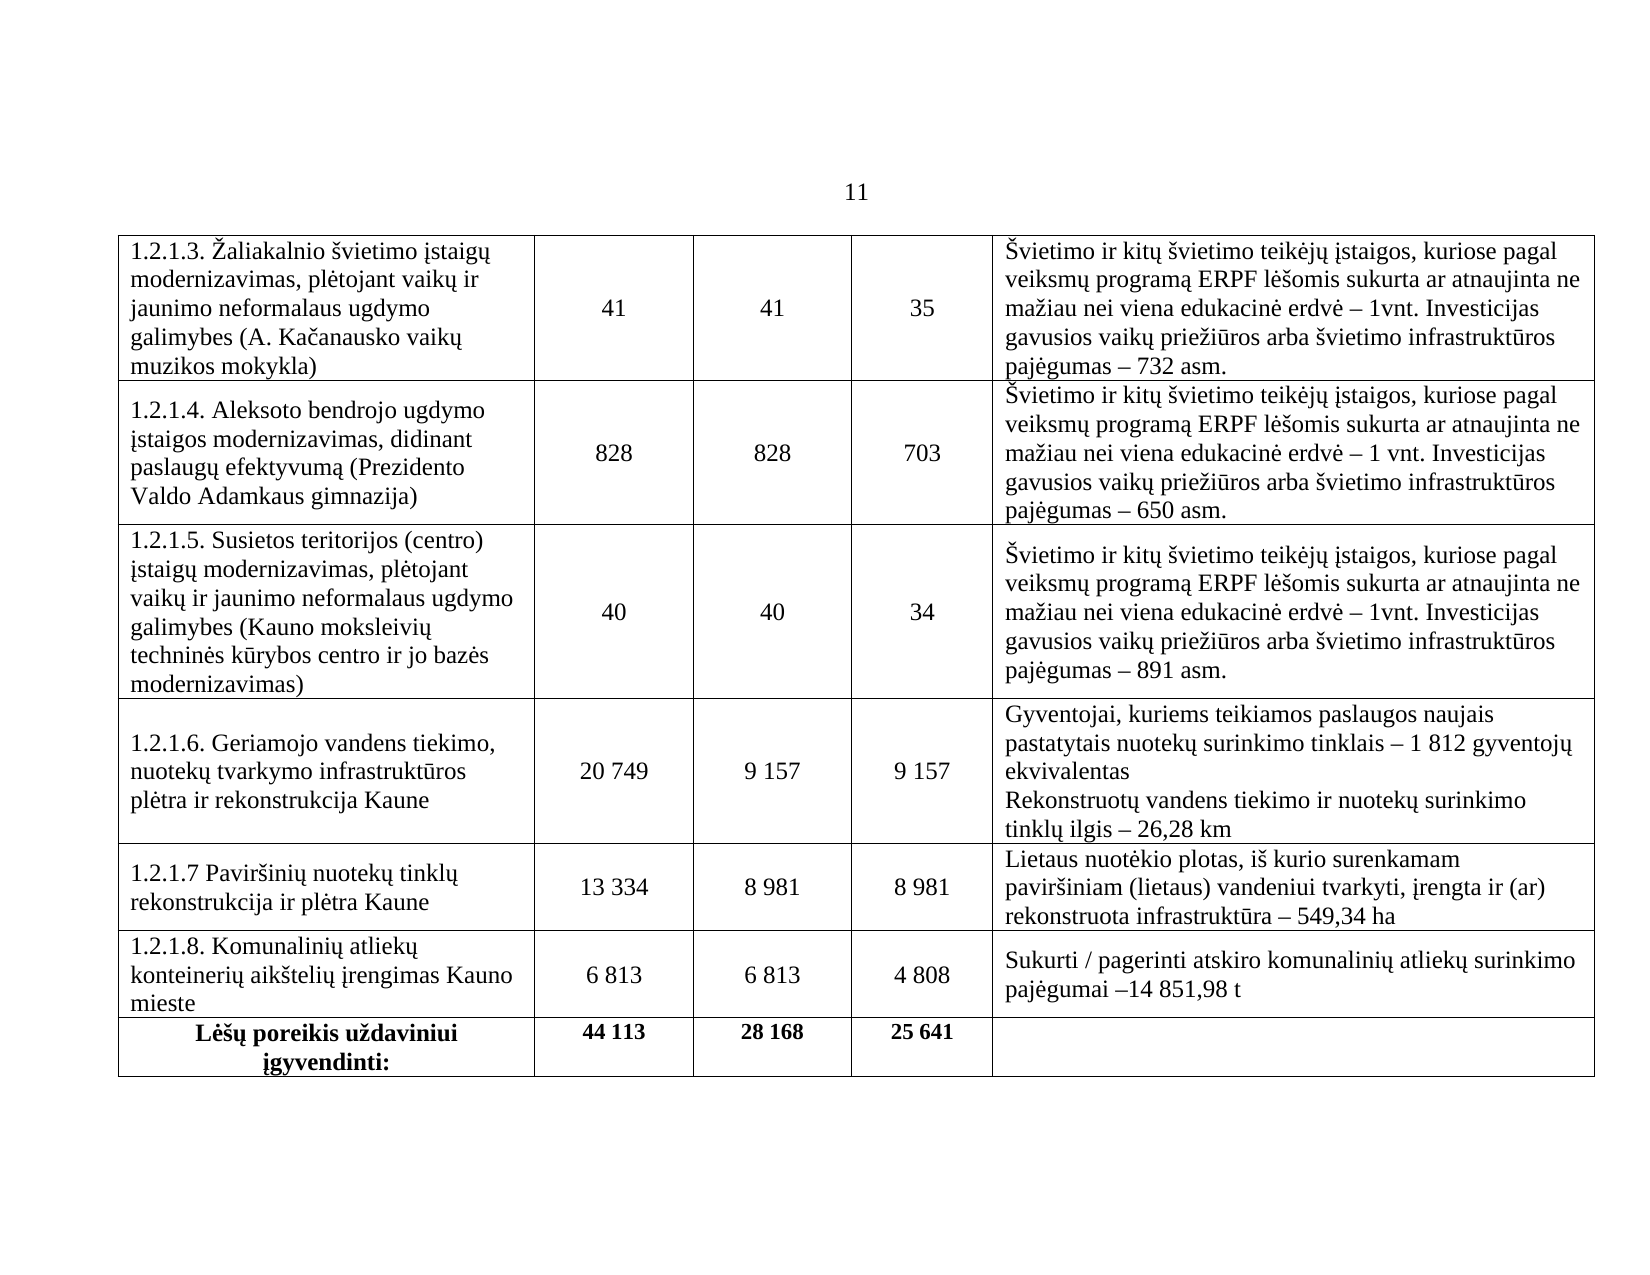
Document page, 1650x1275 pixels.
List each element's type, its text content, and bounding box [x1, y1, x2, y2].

table_cell 703 [852, 381, 992, 524]
table_cell Švietimo ir kitų švietimo teikėjų įstaigos, kuriose pagal veiksmų programą ERPF lėšomis sukurta ar atnaujinta ne mažiau nei viena edukacinė erdvė – 1 vnt. Investicijas gavusios vaikų priežiūros arba švietimo infrastruktūros pajėgumas – 650 asm. [993, 381, 1594, 524]
table_cell 9 157 [694, 699, 851, 843]
table_cell 34 [852, 525, 992, 698]
table_cell 20 749 [535, 699, 693, 843]
table_cell 41 [535, 236, 693, 379]
table_cell 28 168 [694, 1018, 851, 1076]
table_cell 8 981 [694, 844, 851, 930]
table_cell Švietimo ir kitų švietimo teikėjų įstaigos, kuriose pagal veiksmų programą ERPF lėšomis sukurta ar atnaujinta ne mažiau nei viena edukacinė erdvė – 1vnt. Investicijas gavusios vaikų priežiūros arba švietimo infrastruktūros pajėgumas – 891 asm. [993, 525, 1594, 698]
table_cell [993, 1018, 1594, 1076]
table_cell 828 [694, 381, 851, 524]
table_cell 41 [694, 236, 851, 379]
table_cell 1.2.1.8. Komunalinių atliekų konteinerių aikštelių įrengimas Kauno mieste [119, 931, 534, 1017]
table_cell 35 [852, 236, 992, 379]
table_cell Gyventojai, kuriems teikiamos paslaugos naujais pastatytais nuotekų surinkimo tinklais – 1 812 gyventojų ekvivalentas Rekonstruotų vandens tiekimo ir nuotekų surinkimo tinklų ilgis – 26,28 km [993, 699, 1594, 843]
table_cell 8 981 [852, 844, 992, 930]
table_cell 6 813 [694, 931, 851, 1017]
table_cell 4 808 [852, 931, 992, 1017]
table_cell 44 113 [535, 1018, 693, 1076]
table_cell Lėšų poreikis uždaviniui įgyvendinti: [119, 1018, 534, 1076]
table_cell Sukurti / pagerinti atskiro komunalinių atliekų surinkimo pajėgumai –14 851,98 t [993, 931, 1594, 1017]
table_cell 1.2.1.6. Geriamojo vandens tiekimo, nuotekų tvarkymo infrastruktūros plėtra ir rekonstrukcija Kaune [119, 699, 534, 843]
table_cell 9 157 [852, 699, 992, 843]
table_cell 6 813 [535, 931, 693, 1017]
table_cell Švietimo ir kitų švietimo teikėjų įstaigos, kuriose pagal veiksmų programą ERPF lėšomis sukurta ar atnaujinta ne mažiau nei viena edukacinė erdvė – 1vnt. Investicijas gavusios vaikų priežiūros arba švietimo infrastruktūros pajėgumas – 732 asm. [993, 236, 1594, 379]
table_cell 25 641 [852, 1018, 992, 1076]
table_cell 40 [694, 525, 851, 698]
table_cell 1.2.1.5. Susietos teritorijos (centro) įstaigų modernizavimas, plėtojant vaikų ir jaunimo neformalaus ugdymo galimybes (Kauno moksleivių techninės kūrybos centro ir jo bazės modernizavimas) [119, 525, 534, 698]
table_cell 40 [535, 525, 693, 698]
table_cell 828 [535, 381, 693, 524]
table_cell 1.2.1.3. Žaliakalnio švietimo įstaigų modernizavimas, plėtojant vaikų ir jaunimo neformalaus ugdymo galimybes (A. Kačanausko vaikų muzikos mokykla) [119, 236, 534, 379]
table_cell 1.2.1.4. Aleksoto bendrojo ugdymo įstaigos modernizavimas, didinant paslaugų efektyvumą (Prezidento Valdo Adamkaus gimnazija) [119, 381, 534, 524]
table_cell 13 334 [535, 844, 693, 930]
table_cell Lietaus nuotėkio plotas, iš kurio surenkamam paviršiniam (lietaus) vandeniui tvarkyti, įrengta ir (ar) rekonstruota infrastruktūra – 549,34 ha [993, 844, 1594, 930]
table_cell 1.2.1.7 Paviršinių nuotekų tinklų rekonstrukcija ir plėtra Kaune [119, 844, 534, 930]
